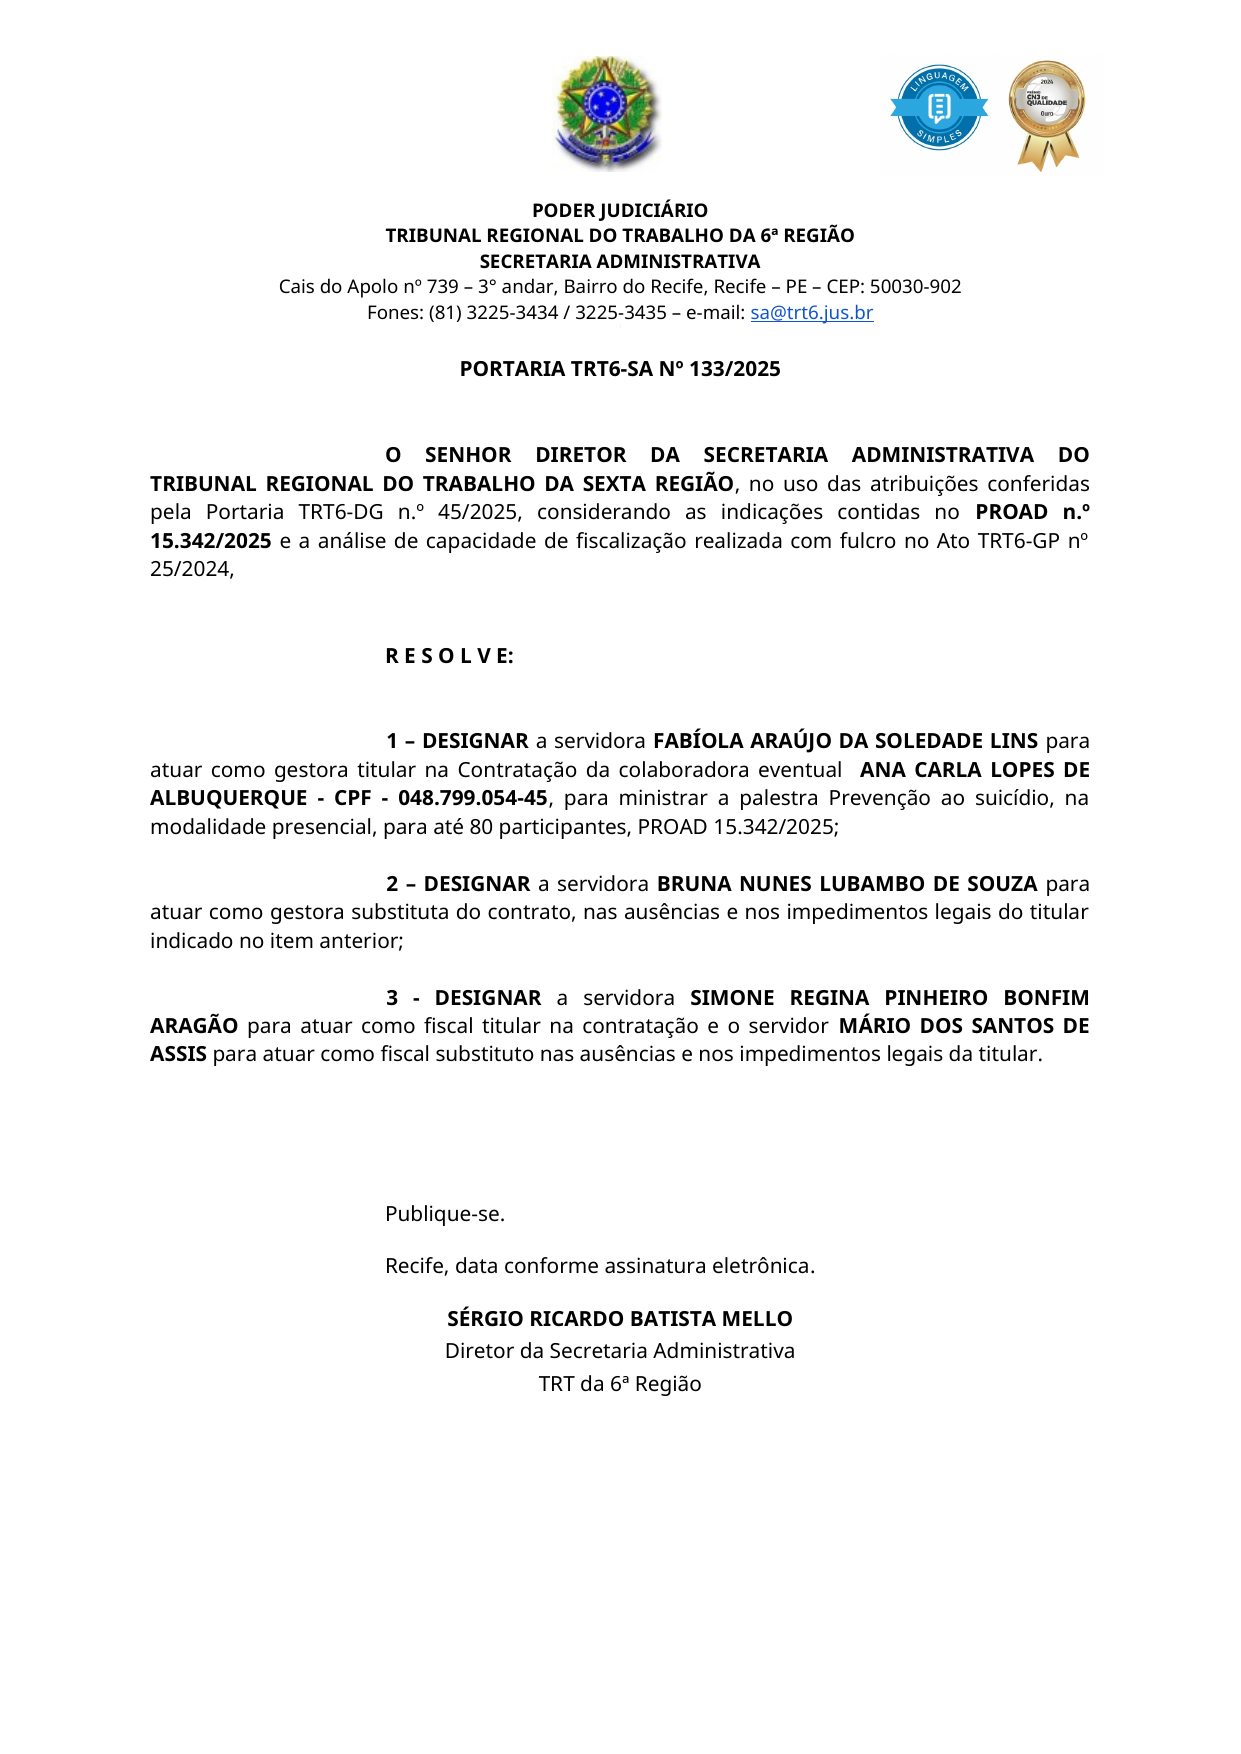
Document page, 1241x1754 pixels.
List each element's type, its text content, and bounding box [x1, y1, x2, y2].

text O SENHOR DIRETOR DA SECRETARIA ADMINISTRATIVA DO TRIBUNAL REGIONAL DO TRABALHO DA SEXTA REGIÃO, no uso das atribuições conferidas pela Portaria TRT6-DG n.º 45/2025, considerando as indicações contidas no PROAD n.º 15.342/2025 e a análise de capacidade de fiscalização realizada com fulcro no Ato TRT6-GP nº 25/2024, [150, 440, 1090, 583]
picture [878, 51, 1104, 177]
text PORTARIA TRT6-SA Nº 133/2025 [150, 354, 1090, 383]
text 1 – DESIGNAR a servidora FABÍOLA ARAÚJO DA SOLEDADE LINS para atuar como gestora titular na Contratação da colaboradora eventual ANA CARLA LOPES DE ALBUQUERQUE - CPF - 048.799.054-45, para ministrar a palestra Prevenção ao suicídio, na modalidade presencial, para até 80 participantes, PROAD 15.342/2025; [150, 727, 1090, 840]
text TRT da 6ª Região [150, 1369, 1090, 1398]
text SÉRGIO RICARDO BATISTA MELLO [150, 1304, 1090, 1332]
text Recife, data conforme assinatura eletrônica. [150, 1252, 1090, 1280]
text Publique-se. [150, 1199, 1090, 1227]
text Diretor da Secretaria Administrativa [150, 1337, 1090, 1365]
text 3 - DESIGNAR a servidora SIMONE REGINA PINHEIRO BONFIM ARAGÃO para atuar como fiscal titular na contratação e o servidor MÁRIO DOS SANTOS DE ASSIS para atuar como fiscal substituto nas ausências e nos impedimentos legais da titular. [150, 983, 1090, 1068]
text R E S O L V E: [150, 641, 1090, 670]
text 2 – DESIGNAR a servidora BRUNA NUNES LUBAMBO DE SOUZA para atuar como gestora substituta do contrato, nas ausências e nos impedimentos legais do titular indicado no item anterior; [150, 869, 1090, 954]
picture [552, 56, 663, 172]
